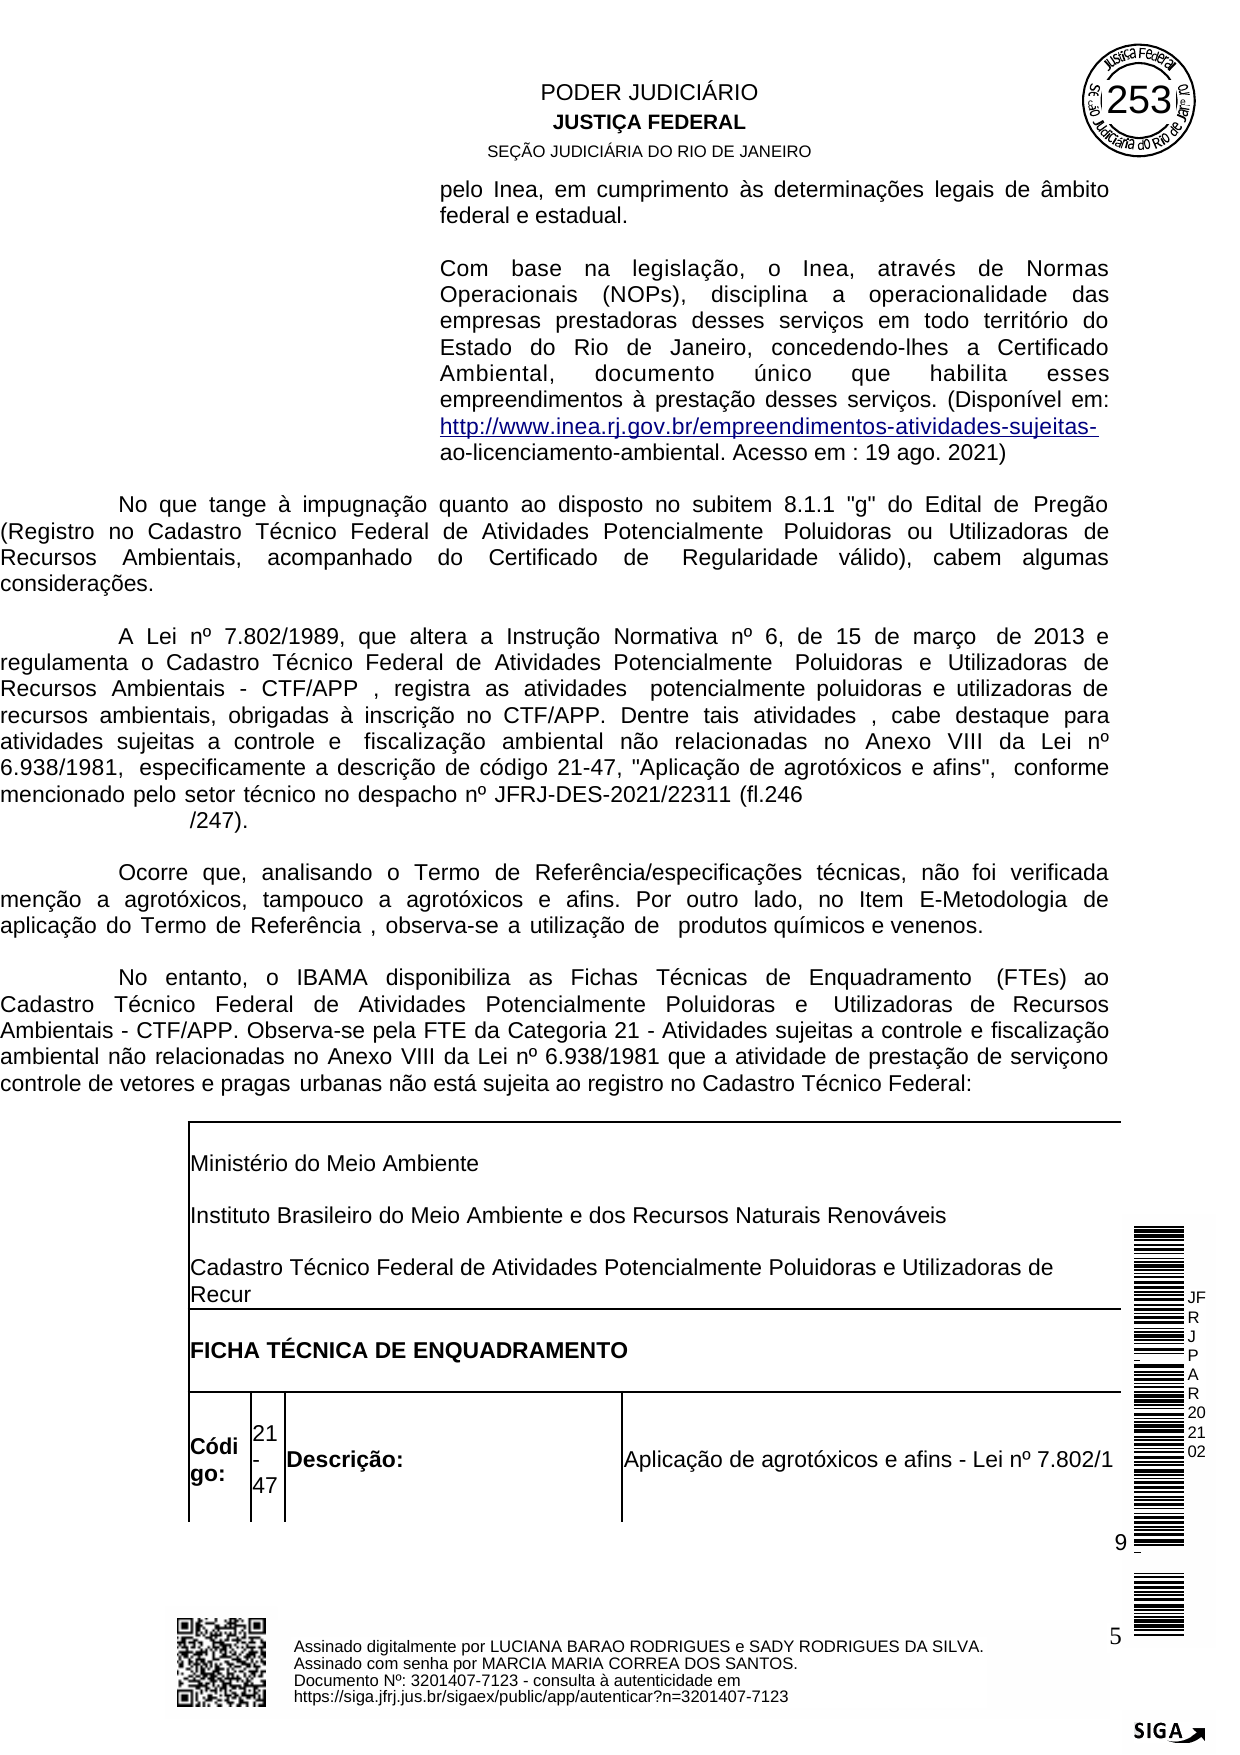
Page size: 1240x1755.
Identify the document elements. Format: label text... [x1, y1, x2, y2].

text pelo Inea, em cumprimento às determinações legais de âmbito federal e estadual. [439, 176, 1109, 229]
text Ocorre que, analisando o Termo de Referência/especificações técnicas, não foi verificada menção a agrotóxicos, tampouco a agrotóxicos e afins. Por outro lado, no Item E-Metodologia de aplicação do Termo de Referência , observa-se a utilização de produtos químicos e venenos. [0, 859, 1109, 938]
text No que tange à impugnação quanto ao disposto no subitem 8.1.1 "g" do Edital de Pregão (Registro no Cadastro Técnico Federal de Atividades Potencialmente Poluidoras ou Utilizadoras de Recursos Ambientais, acompanhado do Certificado de Regularidade válido), cabem algumas considerações. [0, 491, 1109, 597]
table_cell 21 - 47 [252, 1393, 284, 1522]
text JFRJPAR202102053A [1187, 1289, 1206, 1460]
text /247). [189, 807, 1239, 833]
table_cell Códi go: [190, 1393, 250, 1522]
table_header Ministério do Meio Ambiente Instituto Brasileiro do Meio Ambiente e dos Recursos Naturais Renováveis Cadastro Técnico Federal de Atividades Potencialmente Poluidoras e Utilizadoras de Recur [190, 1123, 1121, 1308]
text Com base na legislação, o Inea, através de Normas Operacionais (NOPs), disciplina a operacionalidade das empresas prestadoras desses serviços em todo território do Estado do Rio de Janeiro, concedendo-lhes a Certificado Ambiental, documento único que habilita esses empreendimentos à prestação desses serviços. (Disponível em: http://www.inea.rj.gov.br/empreendimentos-atividades-sujeitas- ao-licenciamento-ambiental. Acesso em : 19 ago. 2021) [439, 255, 1109, 466]
text A Lei nº 7.802/1989, que altera a Instrução Normativa nº 6, de 15 de março de 2013 e regulamenta o Cadastro Técnico Federal de Atividades Potencialmente Poluidoras e Utilizadoras de Recursos Ambientais - CTF/APP , registra as atividades potencialmente poluidoras e utilizadoras de recursos ambientais, obrigadas à inscrição no CTF/APP. Dentre tais atividades , cabe destaque para atividades sujeitas a controle e fiscalização ambiental não relacionadas no Anexo VIII da Lei nº 6.938/1981, especificamente a descrição de código 21-47, "Aplicação de agrotóxicos e afins", conforme mencionado pelo setor técnico no despacho nº JFRJ-DES-2021/22311 (fl.246 [0, 623, 1109, 807]
text ç [1088, 97, 1100, 106]
table_cell FICHA TÉCNICA DE ENQUADRAMENTO [190, 1310, 1121, 1391]
table_cell Aplicação de agrotóxicos e afins - Lei nº 7.802/1 [623, 1393, 1121, 1522]
table_cell Descrição: [286, 1393, 621, 1522]
text No entanto, o IBAMA disponibiliza as Fichas Técnicas de Enquadramento (FTEs) ao Cadastro Técnico Federal de Atividades Potencialmente Poluidoras e Utilizadoras de Recursos Ambientais - CTF/APP. Observa-se pela FTE da Categoria 21 - Atividades sujeitas a controle e fiscalização ambiental não relacionadas no Anexo VIII da Lei nº 6.938/1981 que a atividade de prestação de serviçono controle de vetores e pragas urbanas não está sujeita ao registro no Cadastro Técnico Federal: [0, 964, 1109, 1096]
text e [1180, 96, 1192, 105]
